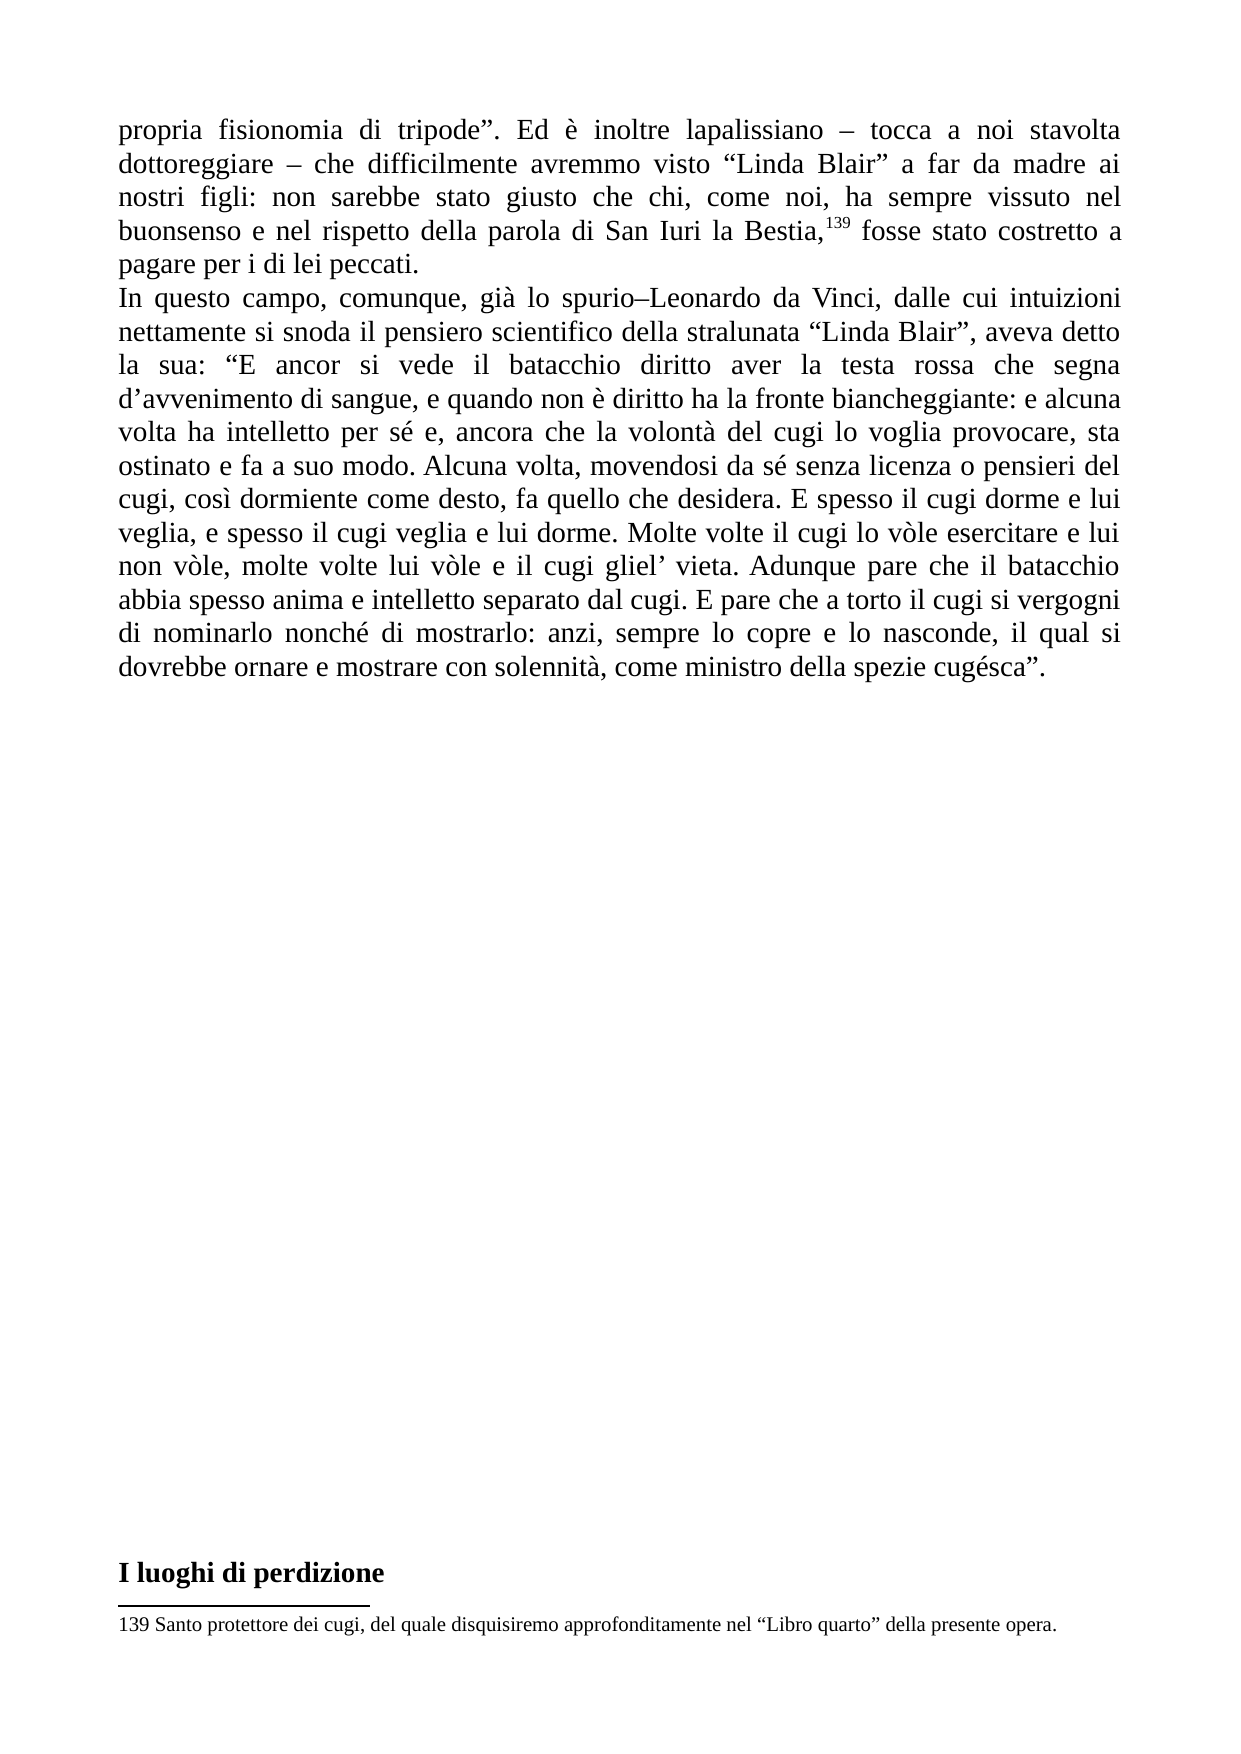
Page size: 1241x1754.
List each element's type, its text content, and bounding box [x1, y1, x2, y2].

text In questo campo, comunque, già lo spurio–Leonardo da Vinci, dalle cui intuizioni nettamente si snoda il pensiero scientifico della stralunata “Linda Blair”, aveva detto la sua: “E ancor si vede il batacchio diritto aver la testa rossa che segna d’avvenimento di sangue, e quando non è diritto ha la fronte biancheggiante: e alcuna volta ha intelletto per sé e, ancora che la volontà del cugi lo voglia provocare, sta ostinato e fa a suo modo. Alcuna volta, movendosi da sé senza licenza o pensieri del cugi, così dormiente come desto, fa quello che desidera. E spesso il cugi dorme e lui veglia, e spesso il cugi veglia e lui dorme. Molte volte il cugi lo vòle esercitare e lui non vòle, molte volte lui vòle e il cugi gliel’ vieta. Adunque pare che il batacchio abbia spesso anima e intelletto separato dal cugi. E pare che a torto il cugi si vergogni di nominarlo nonché di mostrarlo: anzi, sempre lo copre e lo nasconde, il qual si dovrebbe ornare e mostrare con solennità, come ministro della spezie cugésca”. [118, 280, 1122, 683]
text Santo protettore dei cugi, del quale disquisiremo approfonditamente nel “Libro quarto” della presente opera. [118, 1612, 1122, 1636]
text propria fisionomia di tripode”. Ed è inoltre lapalissiano – tocca a noi stavolta dottoreggiare – che difficilmente avremmo visto “Linda Blair” a far da madre ai nostri figli: non sarebbe stato giusto che chi, come noi, ha sempre vissuto nel buonsenso e nel rispetto della parola di San Iuri la Bestia, fosse stato costretto a pagare per i di lei peccati. [118, 112, 1122, 280]
text I luoghi di perdizione [118, 1555, 1122, 1588]
